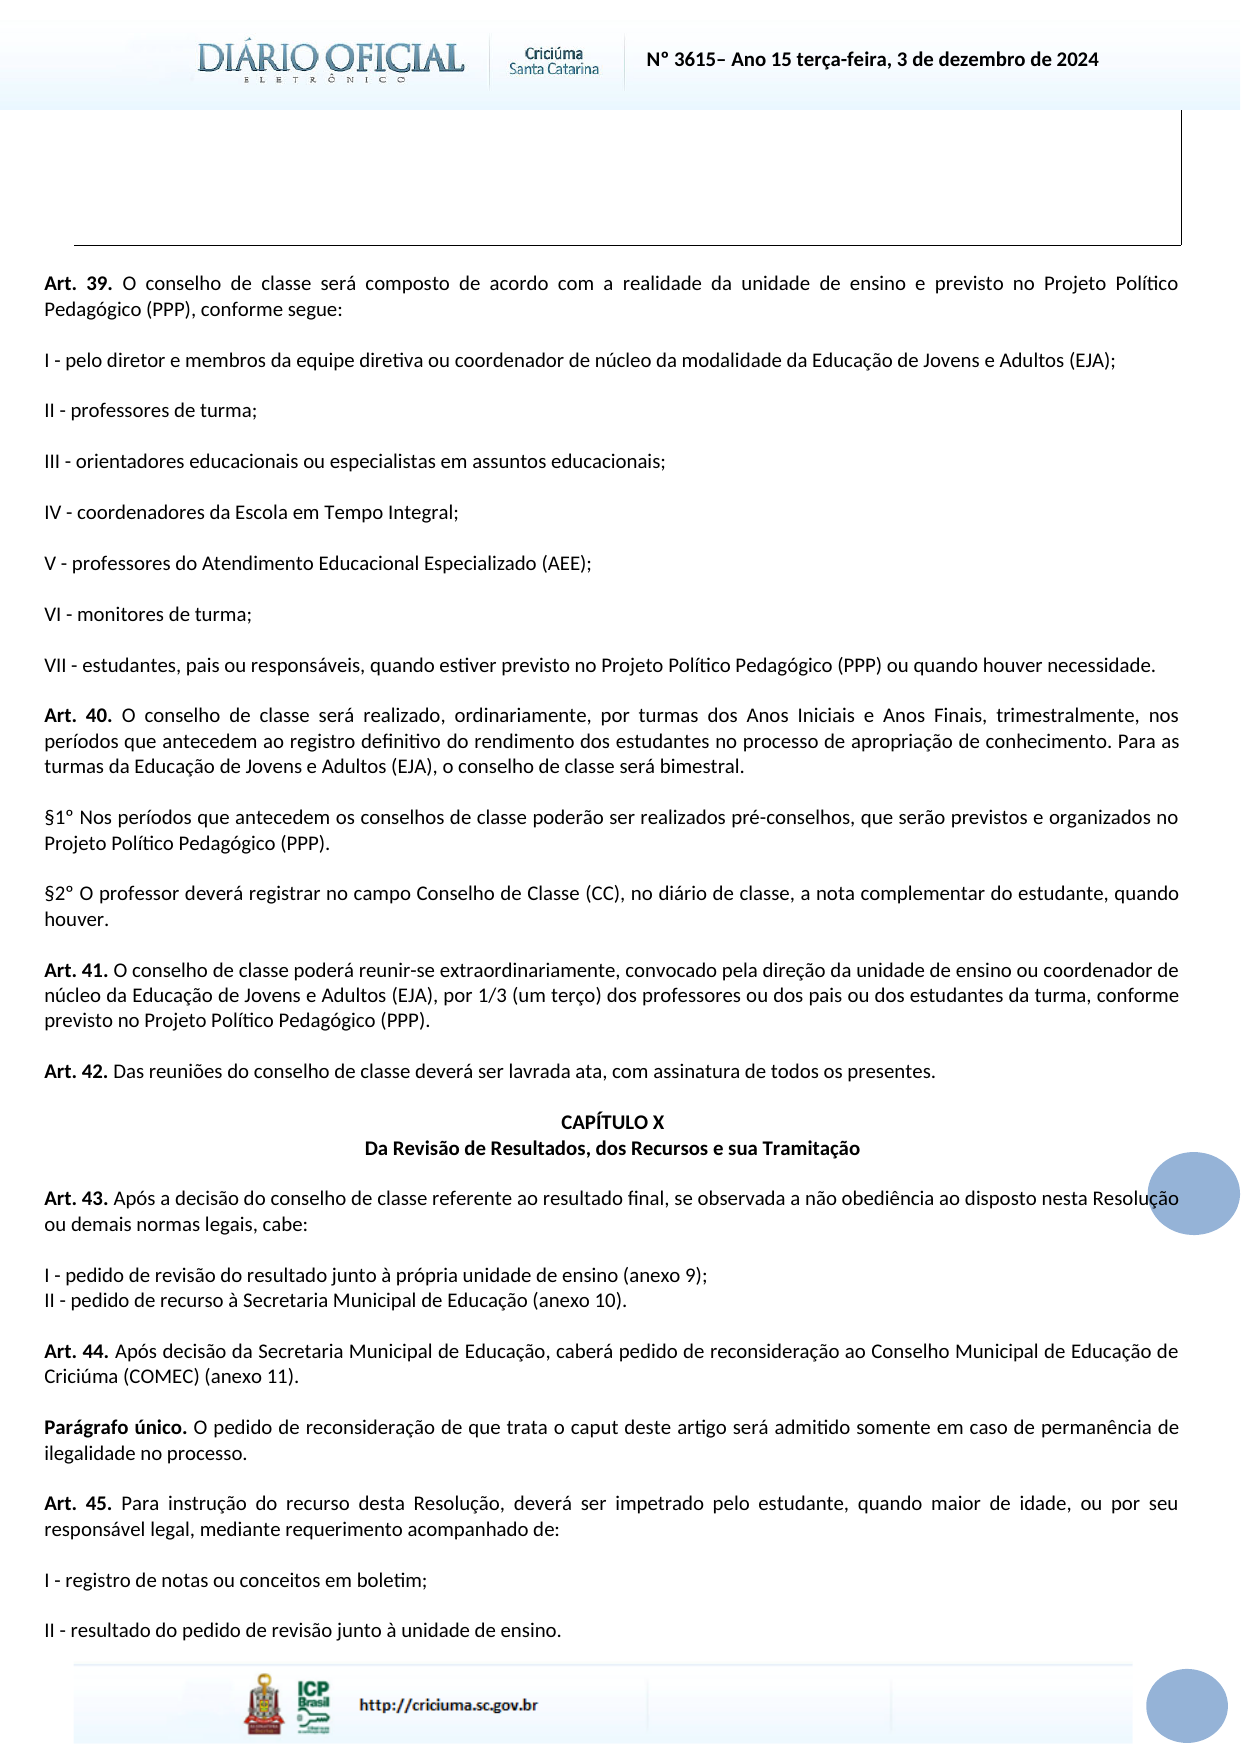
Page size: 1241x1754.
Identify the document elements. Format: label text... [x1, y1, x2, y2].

text Parágrafo único. O pedido de reconsideração de que trata o caput deste artigo será admitido somente em caso de permanência de ilegalidade no processo. [44, 1414, 1181, 1465]
text IV - coordenadores da Escola em Tempo Integral; [44, 499, 1181, 525]
text I - pedido de revisão do resultado junto à própria unidade de ensino (anexo 9); [44, 1262, 1181, 1287]
text VI - monitores de turma; [44, 601, 1181, 626]
text CAPÍTULO X [44, 1109, 1181, 1135]
text Art. 43. Após a decisão do conselho de classe referente ao resultado final, se observada a não obediência ao disposto nesta Resolução ou demais normas legais, cabe: [44, 1186, 1181, 1236]
text §2º O professor deverá registrar no campo Conselho de Classe (CC), no diário de classe, a nota complementar do estudante, quando houver. [44, 881, 1181, 931]
text Art. 40. O conselho de classe será realizado, ordinariamente, por turmas dos Anos Iniciais e Anos Finais, trimestralmente, nos períodos que antecedem ao registro definitivo do rendimento dos estudantes no processo de apropriação de conhecimento. Para as turmas da Educação de Jovens e Adultos (EJA), o conselho de classe será bimestral. [44, 703, 1181, 779]
text I - pelo diretor e membros da equipe diretiva ou coordenador de núcleo da modalidade da Educação de Jovens e Adultos (EJA); [44, 347, 1181, 372]
text II - resultado do pedido de revisão junto à unidade de ensino. [44, 1618, 1181, 1643]
text Art. 39. O conselho de classe será composto de acordo com a realidade da unidade de ensino e previsto no Projeto Político Pedagógico (PPP), conforme segue: [44, 271, 1181, 321]
text VII - estudantes, pais ou responsáveis, quando estiver previsto no Projeto Político Pedagógico (PPP) ou quando houver necessidade. [44, 652, 1181, 677]
text II - professores de turma; [44, 398, 1181, 423]
text Art. 42. Das reuniões do conselho de classe deverá ser lavrada ata, com assinatura de todos os presentes. [44, 1058, 1181, 1084]
text Art. 44. Após decisão da Secretaria Municipal de Educação, caberá pedido de reconsideração ao Conselho Municipal de Educação de Criciúma (COMEC) (anexo 11). [44, 1338, 1181, 1389]
text I - registro de notas ou conceitos em boletim; [44, 1567, 1181, 1592]
text III - orientadores educacionais ou especialistas em assuntos educacionais; [44, 448, 1181, 474]
text II - pedido de recurso à Secretaria Municipal de Educação (anexo 10). [44, 1287, 1181, 1313]
text Da Revisão de Resultados, dos Recursos e sua Tramitação [44, 1135, 1181, 1160]
text V - professores do Atendimento Educacional Especializado (AEE); [44, 550, 1181, 576]
text Art. 45. Para instrução do recurso desta Resolução, deverá ser impetrado pelo estudante, quando maior de idade, ou por seu responsável legal, mediante requerimento acompanhado de: [44, 1491, 1181, 1541]
text Art. 41. O conselho de classe poderá reunir-se extraordinariamente, convocado pela direção da unidade de ensino ou coordenador de núcleo da Educação de Jovens e Adultos (EJA), por 1/3 (um terço) dos professores ou dos pais ou dos estudantes da turma, conforme previsto no Projeto Político Pedagógico (PPP). [44, 957, 1181, 1033]
text §1º Nos períodos que antecedem os conselhos de classe poderão ser realizados pré-conselhos, que serão previstos e organizados no Projeto Político Pedagógico (PPP). [44, 804, 1181, 855]
